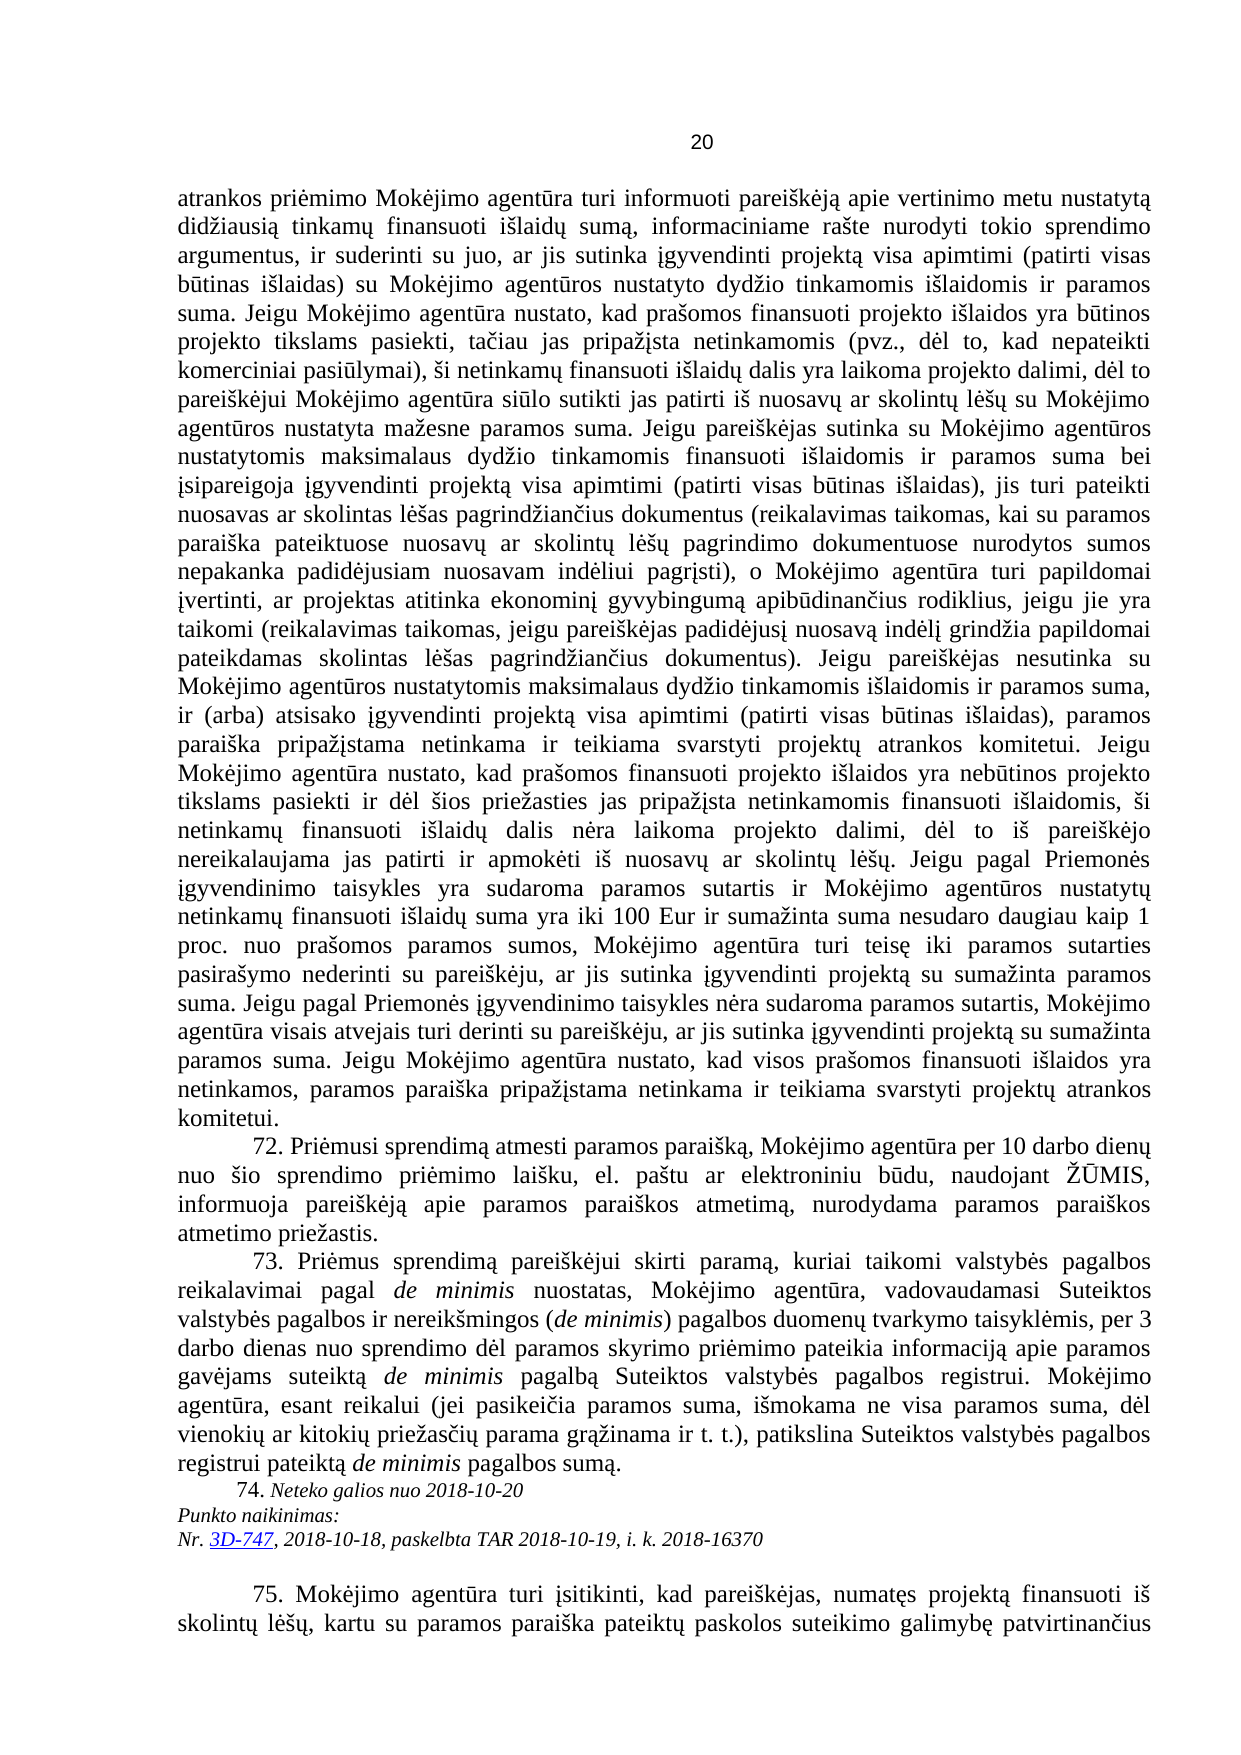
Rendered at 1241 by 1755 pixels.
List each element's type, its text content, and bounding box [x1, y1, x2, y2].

text 73. Priėmus sprendimą pareiškėjui skirti paramą, kuriai taikomi valstybės pagalbos reikalavimai pagal de minimis nuostatas, Mokėjimo agentūra, vadovaudamasi Suteiktos valstybės pagalbos ir nereikšmingos (de minimis) pagalbos duomenų tvarkymo taisyklėmis, per 3 darbo dienas nuo sprendimo dėl paramos skyrimo priėmimo pateikia informaciją apie paramos gavėjams suteiktą de minimis pagalbą Suteiktos valstybės pagalbos registrui. Mokėjimo agentūra, esant reikalui (jei pasikeičia paramos suma, išmokama ne visa paramos suma, dėl vienokių ar kitokių priežasčių parama grąžinama ir t. t.), patikslina Suteiktos valstybės pagalbos registrui pateiktą de minimis pagalbos sumą. [177, 1246, 1152, 1476]
text 74. Neteko galios nuo 2018-10-20 [177, 1476, 1152, 1503]
text Nr. 3D-747, 2018-10-18, paskelbta TAR 2018-10-19, i. k. 2018-16370 [177, 1527, 1152, 1551]
text 72. Priėmusi sprendimą atmesti paramos paraišką, Mokėjimo agentūra per 10 darbo dienų nuo šio sprendimo priėmimo laišku, el. paštu ar elektroniniu būdu, naudojant ŽŪMIS, informuoja pareiškėją apie paramos paraiškos atmetimą, nurodydama paramos paraiškos atmetimo priežastis. [177, 1131, 1152, 1246]
text atrankos priėmimo Mokėjimo agentūra turi informuoti pareiškėją apie vertinimo metu nustatytą didžiausią tinkamų finansuoti išlaidų sumą, informaciniame rašte nurodyti tokio sprendimo argumentus, ir suderinti su juo, ar jis sutinka įgyvendinti projektą visa apimtimi (patirti visas būtinas išlaidas) su Mokėjimo agentūros nustatyto dydžio tinkamomis išlaidomis ir paramos suma. Jeigu Mokėjimo agentūra nustato, kad prašomos finansuoti projekto išlaidos yra būtinos projekto tikslams pasiekti, tačiau jas pripažįsta netinkamomis (pvz., dėl to, kad nepateikti komerciniai pasiūlymai), ši netinkamų finansuoti išlaidų dalis yra laikoma projekto dalimi, dėl to pareiškėjui Mokėjimo agentūra siūlo sutikti jas patirti iš nuosavų ar skolintų lėšų su Mokėjimo agentūros nustatyta mažesne paramos suma. Jeigu pareiškėjas sutinka su Mokėjimo agentūros nustatytomis maksimalaus dydžio tinkamomis finansuoti išlaidomis ir paramos suma bei įsipareigoja įgyvendinti projektą visa apimtimi (patirti visas būtinas išlaidas), jis turi pateikti nuosavas ar skolintas lėšas pagrindžiančius dokumentus (reikalavimas taikomas, kai su paramos paraiška pateiktuose nuosavų ar skolintų lėšų pagrindimo dokumentuose nurodytos sumos nepakanka padidėjusiam nuosavam indėliui pagrįsti), o Mokėjimo agentūra turi papildomai įvertinti, ar projektas atitinka ekonominį gyvybingumą apibūdinančius rodiklius, jeigu jie yra taikomi (reikalavimas taikomas, jeigu pareiškėjas padidėjusį nuosavą indėlį grindžia papildomai pateikdamas skolintas lėšas pagrindžiančius dokumentus). Jeigu pareiškėjas nesutinka su Mokėjimo agentūros nustatytomis maksimalaus dydžio tinkamomis išlaidomis ir paramos suma, ir (arba) atsisako įgyvendinti projektą visa apimtimi (patirti visas būtinas išlaidas), paramos paraiška pripažįstama netinkama ir teikiama svarstyti projektų atrankos komitetui. Jeigu Mokėjimo agentūra nustato, kad prašomos finansuoti projekto išlaidos yra nebūtinos projekto tikslams pasiekti ir dėl šios priežasties jas pripažįsta netinkamomis finansuoti išlaidomis, ši netinkamų finansuoti išlaidų dalis nėra laikoma projekto dalimi, dėl to iš pareiškėjo nereikalaujama jas patirti ir apmokėti iš nuosavų ar skolintų lėšų. Jeigu pagal Priemonės įgyvendinimo taisykles yra sudaroma paramos sutartis ir Mokėjimo agentūros nustatytų netinkamų finansuoti išlaidų suma yra iki 100 Eur ir sumažinta suma nesudaro daugiau kaip 1 proc. nuo prašomos paramos sumos, Mokėjimo agentūra turi teisę iki paramos sutarties pasirašymo nederinti su pareiškėju, ar jis sutinka įgyvendinti projektą su sumažinta paramos suma. Jeigu pagal Priemonės įgyvendinimo taisykles nėra sudaroma paramos sutartis, Mokėjimo agentūra visais atvejais turi derinti su pareiškėju, ar jis sutinka įgyvendinti projektą su sumažinta paramos suma. Jeigu Mokėjimo agentūra nustato, kad visos prašomos finansuoti išlaidos yra netinkamos, paramos paraiška pripažįstama netinkama ir teikiama svarstyti projektų atrankos komitetui. [177, 183, 1152, 1131]
text 75. Mokėjimo agentūra turi įsitikinti, kad pareiškėjas, numatęs projektą finansuoti iš skolintų lėšų, kartu su paramos paraiška pateiktų paskolos suteikimo galimybę patvirtinančius [177, 1579, 1152, 1637]
text Punkto naikinimas: [177, 1503, 1152, 1527]
